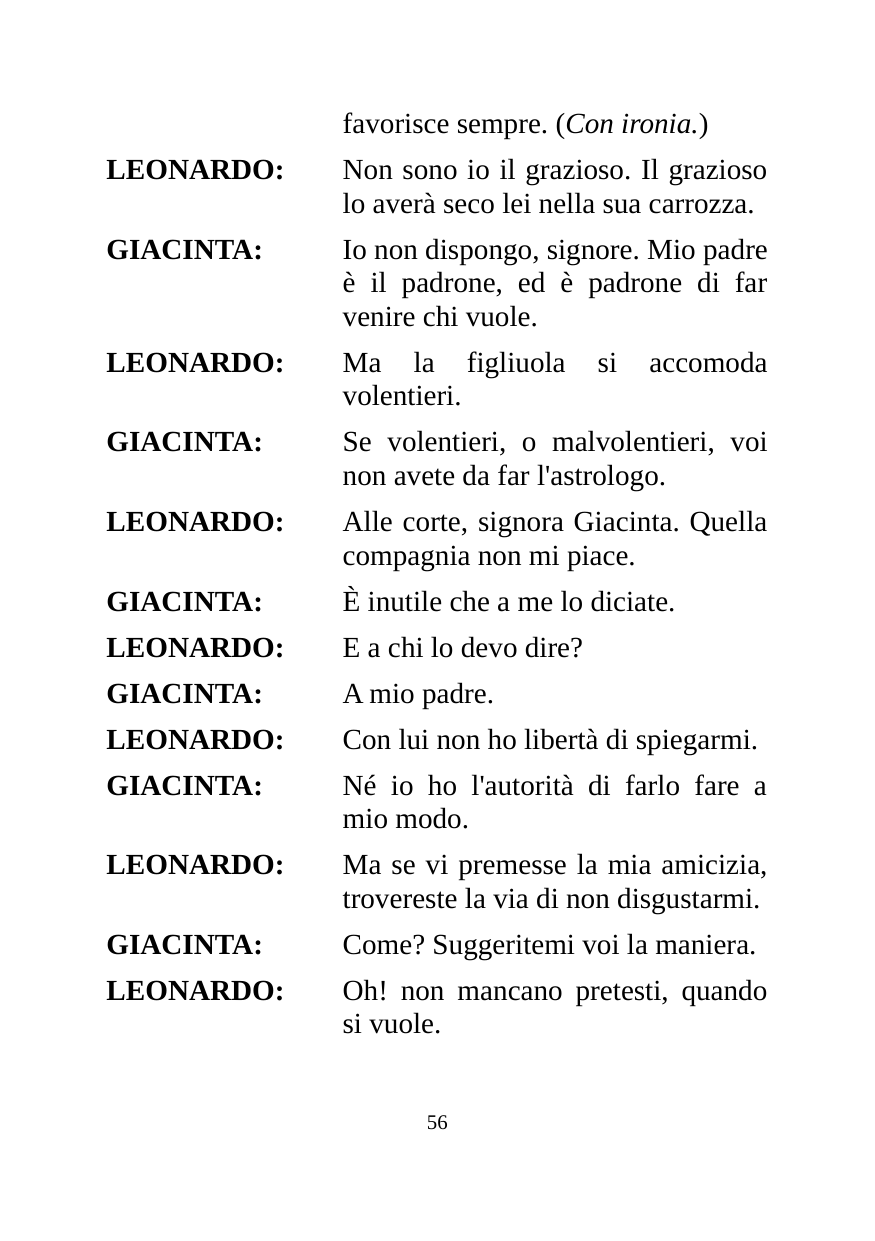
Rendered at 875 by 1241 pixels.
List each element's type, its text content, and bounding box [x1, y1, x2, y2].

text LEONARDO: Oh! non mancano pretesti, quando si vuole. [106, 973, 768, 1040]
text GIACINTA: Come? Suggeritemi voi la maniera. [106, 927, 768, 961]
text LEONARDO: Alle corte, signora Giacinta. Quella compagnia non mi piace. [106, 504, 768, 571]
text LEONARDO: Con lui non ho libertà di spiegarmi. [106, 722, 768, 755]
text LEONARDO: Ma la figliuola si accomoda volentieri. [106, 345, 768, 412]
text LEONARDO: Non sono io il grazioso. Il grazioso lo averà seco lei nella sua carrozza. [106, 152, 768, 219]
text favorisce sempre. (Con ironia.) [106, 106, 768, 140]
text GIACINTA: Se volentieri, o malvolentieri, voi non avete da far l'astrologo. [106, 424, 768, 492]
text GIACINTA: Né io ho l'autorità di farlo fare a mio modo. [106, 768, 768, 835]
text GIACINTA: Io non dispongo, signore. Mio padre è il padrone, ed è padrone di far venire chi vuole. [106, 232, 768, 332]
text LEONARDO: E a chi lo devo dire? [106, 630, 768, 663]
text GIACINTA: A mio padre. [106, 676, 768, 709]
text GIACINTA: È inutile che a me lo diciate. [106, 584, 768, 617]
text LEONARDO: Ma se vi premesse la mia amicizia, trovereste la via di non disgustarmi. [106, 847, 768, 914]
